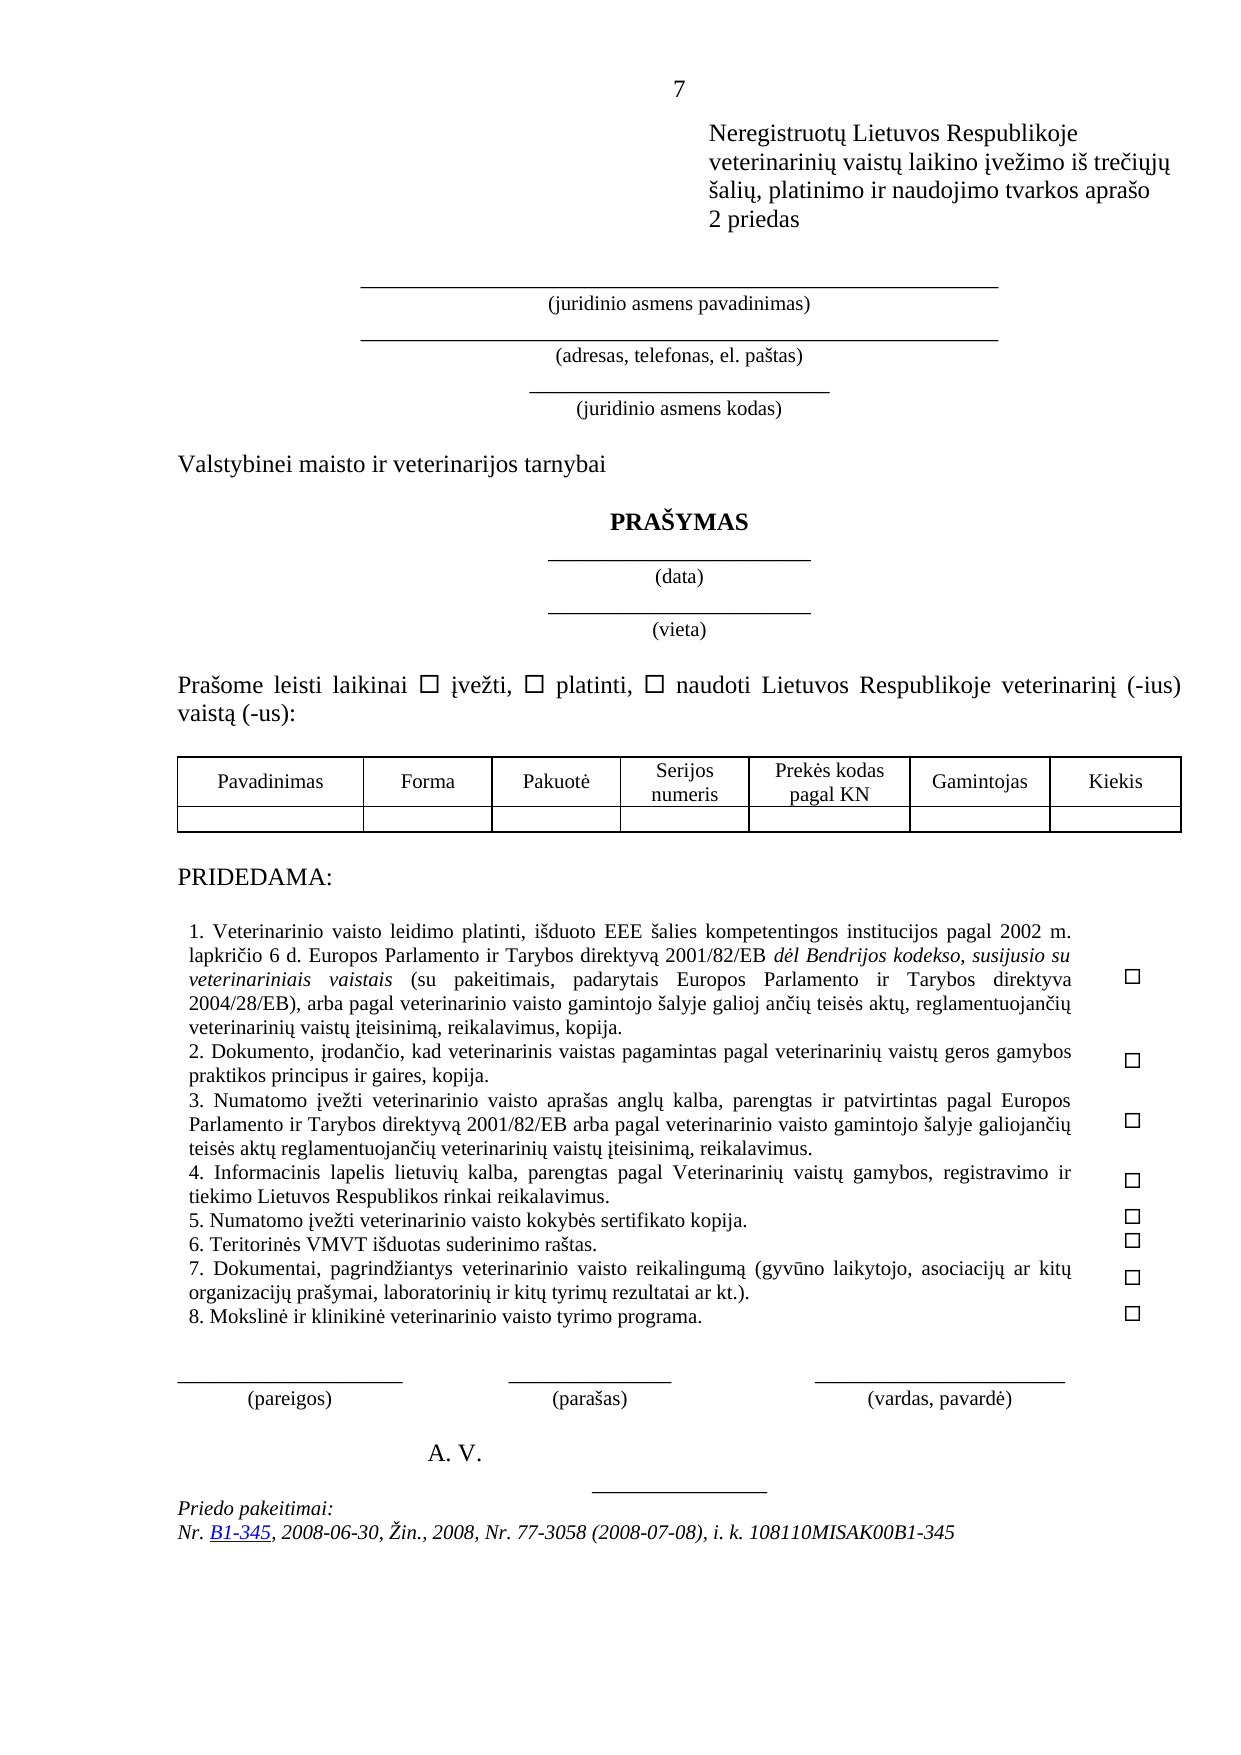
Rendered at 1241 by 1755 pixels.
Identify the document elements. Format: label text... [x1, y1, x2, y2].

text ______________ [177, 1467, 1181, 1496]
text (vieta) [177, 617, 1181, 641]
table_cell  [1084, 1160, 1181, 1208]
table_header Gamintojas [911, 758, 1049, 806]
text šalių, platinimo ir naudojimo tvarkos aprašo [709, 176, 1181, 204]
text PRAŠYMAS [177, 507, 1181, 535]
table_cell 6. Teritorinės VMVT išduotas suderinimo raštas. [177, 1232, 1084, 1256]
table_header Pakuotė [493, 758, 620, 806]
table_cell [621, 807, 748, 831]
text ___________________________________________________ [177, 315, 1181, 343]
table_header Forma [364, 758, 491, 806]
table_cell [493, 807, 620, 831]
text Nr. B1-345, 2008-06-30, Žin., 2008, Nr. 77-3058 (2008-07-08), i. k. 108110MISAK00B1-345 [177, 1520, 1181, 1544]
table_cell  [1084, 1039, 1181, 1087]
table_cell 3. Numatomo įvežti veterinarinio vaisto aprašas anglų kalba, parengtas ir patvirtintas pagal Europos Parlamento ir Tarybos direktyvą 2001/82/EB arba pagal veterinarinio vaisto gamintojo šalyje galiojančių teisės aktų reglamentuojančių veterinarinių vaistų įteisinimą, reikalavimus. [177, 1088, 1084, 1160]
text ___________________________________________________ [177, 262, 1181, 291]
table_header  [1084, 919, 1181, 1039]
table_cell [1051, 807, 1180, 831]
table_cell [178, 807, 363, 831]
table_cell  [1084, 1208, 1181, 1232]
table_header Serijos numeris [621, 758, 748, 806]
text veterinarinių vaistų laikino įvežimo iš trečiųjų [709, 147, 1181, 176]
text (adresas, telefonas, el. paštas) [177, 343, 1181, 367]
text ________________________ [177, 367, 1181, 396]
text (juridinio asmens kodas) [177, 396, 1181, 420]
table_header Pavadinimas [178, 758, 363, 806]
table_header Kiekis [1051, 758, 1180, 806]
text A. V. [177, 1438, 1181, 1467]
table_cell 8. Mokslinė ir klinikinė veterinarinio vaisto tyrimo programa. [177, 1304, 1084, 1328]
text (pareigos) (parašas) (vardas, pavardė) [177, 1386, 1181, 1410]
text Valstybinei maisto ir veterinarijos tarnybai [177, 449, 1181, 478]
text PRIDEDAMA: [177, 862, 1181, 890]
text (data) [177, 564, 1181, 588]
table_header Prekės kodas pagal KN [750, 758, 909, 806]
text 2 priedas [709, 204, 1181, 233]
table_cell  [1084, 1232, 1181, 1256]
table_cell [911, 807, 1049, 831]
table_header 1. Veterinarinio vaisto leidimo platinti, išduoto EEE šalies kompetentingos institucijos pagal 2002 m. lapkričio 6 d. Europos Parlamento ir Tarybos direktyvą 2001/82/EB dėl Bendrijos kodekso, susijusio su veterinariniais vaistais (su pakeitimais, padarytais Europos Parlamento ir Tarybos direktyva 2004/28/EB), arba pagal veterinarinio vaisto gamintojo šalyje galioj ančių teisės aktų, reglamentuojančių veterinarinių vaistų įteisinimą, reikalavimus, kopija. [177, 919, 1084, 1039]
table_cell  [1084, 1256, 1181, 1304]
table_cell 7. Dokumentai, pagrindžiantys veterinarinio vaisto reikalingumą (gyvūno laikytojo, asociacijų ar kitų organizacijų prašymai, laboratorinių ir kitų tyrimų rezultatai ar kt.). [177, 1256, 1084, 1304]
table_cell [750, 807, 909, 831]
text __________________ _____________ ____________________ [177, 1357, 1181, 1386]
table_cell 4. Informacinis lapelis lietuvių kalba, parengtas pagal Veterinarinių vaistų gamybos, registravimo ir tiekimo Lietuvos Respublikos rinkai reikalavimus. [177, 1160, 1084, 1208]
text Neregistruotų Lietuvos Respublikoje [709, 118, 1181, 147]
table_cell 2. Dokumento, įrodančio, kad veterinarinis vaistas pagamintas pagal veterinarinių vaistų geros gamybos praktikos principus ir gaires, kopija. [177, 1039, 1084, 1087]
table_cell [364, 807, 491, 831]
table_cell  [1084, 1088, 1181, 1160]
table_cell 5. Numatomo įvežti veterinarinio vaisto kokybės sertifikato kopija. [177, 1208, 1084, 1232]
text (juridinio asmens pavadinimas) [177, 291, 1181, 315]
table_cell  [1084, 1304, 1181, 1328]
text _____________________ [177, 535, 1181, 564]
text _____________________ [177, 588, 1181, 617]
text Prašome leisti laikinai  įvežti,  platinti,  naudoti Lietuvos Respublikoje veterinarinį (-ius) vaistą (-us): [177, 670, 1181, 727]
text Priedo pakeitimai: [177, 1496, 1181, 1520]
